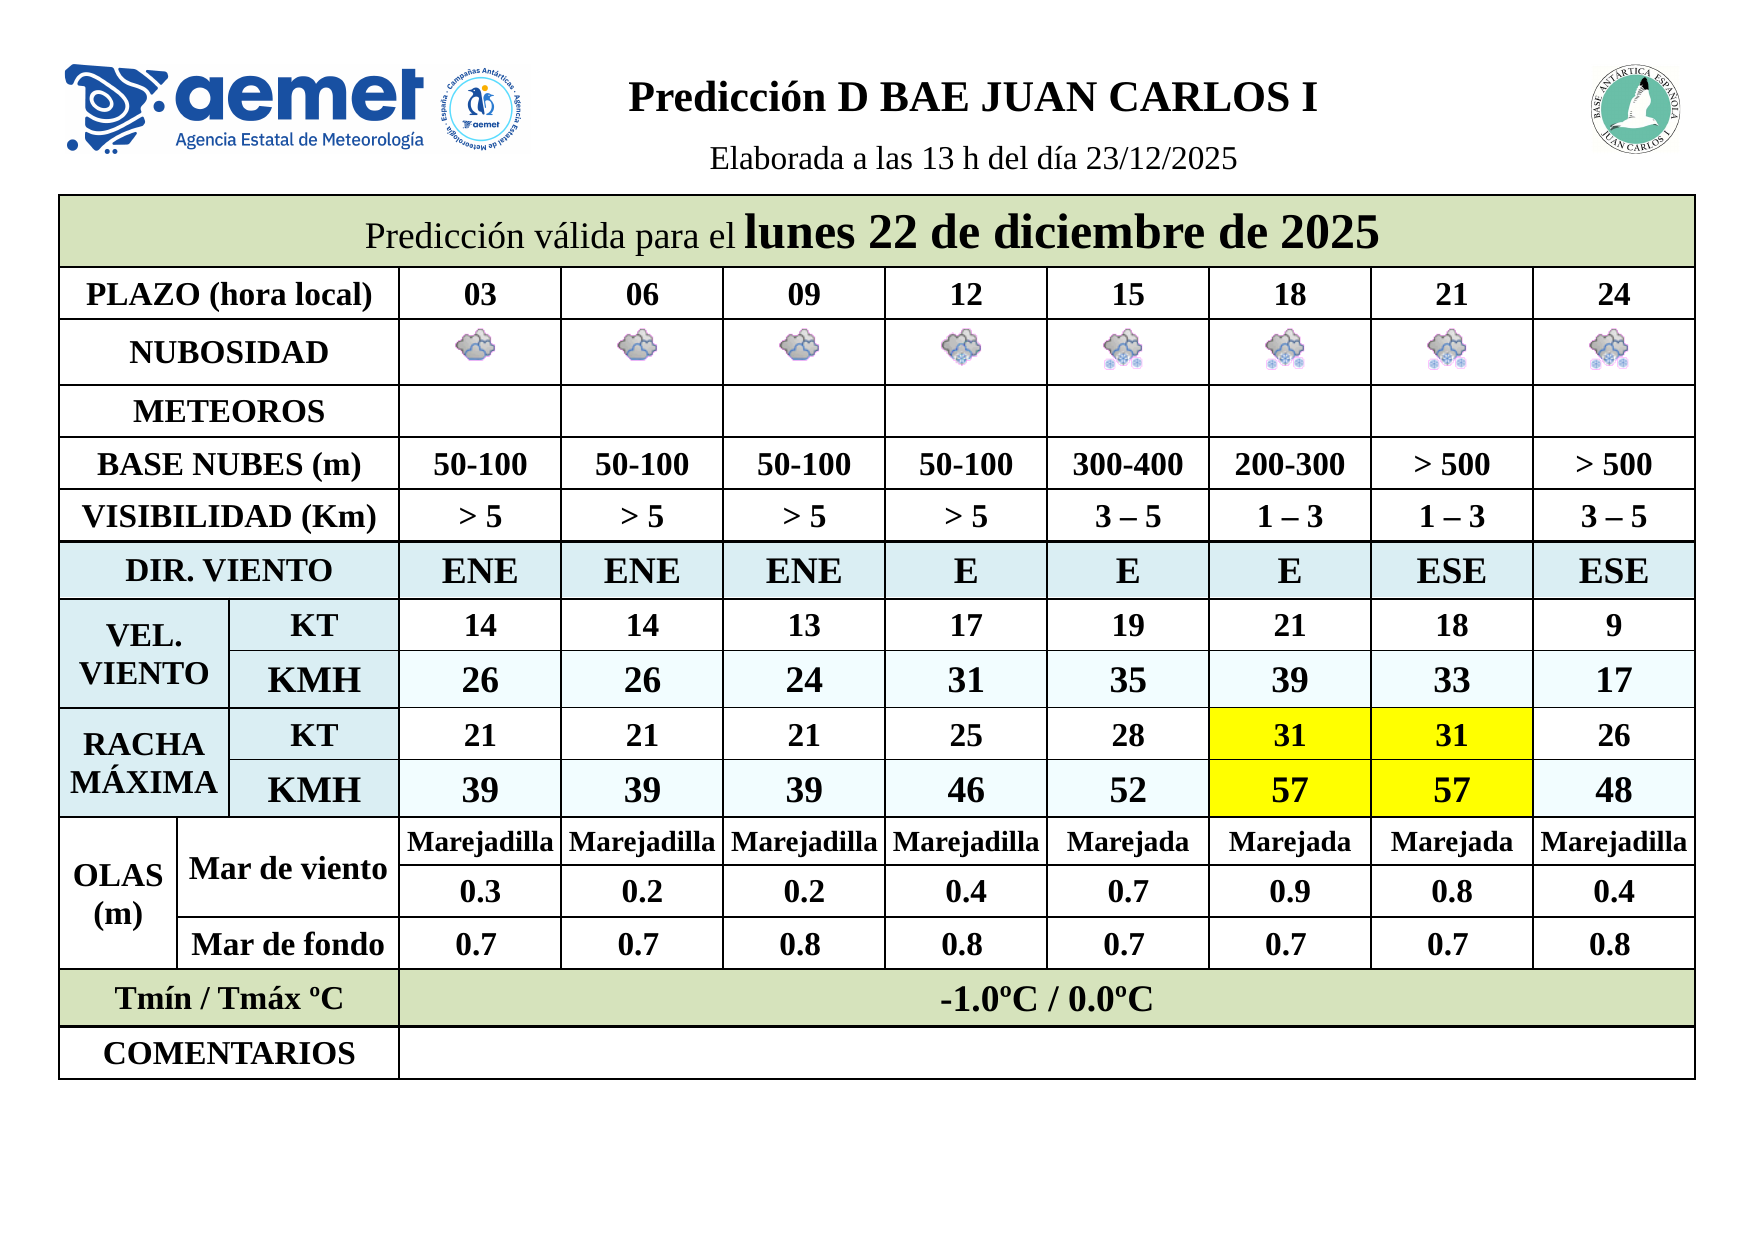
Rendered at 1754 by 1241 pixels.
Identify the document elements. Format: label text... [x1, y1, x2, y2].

table_cell 0.8 [886, 918, 1046, 968]
table_cell 50-100 [724, 438, 884, 488]
table_cell Marejadilla [400, 818, 560, 864]
table_cell 31 [1210, 708, 1370, 759]
table_cell > 5 [562, 490, 722, 540]
table_cell VISIBILIDAD (Km) [60, 490, 398, 540]
table_cell 48 [1534, 760, 1694, 816]
table_cell 31 [1372, 708, 1532, 759]
table_cell [1210, 386, 1370, 436]
table_cell 0.2 [562, 866, 722, 916]
table_cell [724, 320, 884, 383]
table_cell 0.8 [1372, 866, 1532, 916]
table_cell Marejadilla [562, 818, 722, 864]
table_cell 24 [1534, 268, 1694, 318]
table_cell 14 [562, 600, 722, 650]
table_cell 0.9 [1210, 866, 1370, 916]
table_cell [886, 386, 1046, 436]
table_cell 09 [724, 268, 884, 318]
picture [1590, 64, 1681, 154]
picture [939, 326, 984, 371]
table_cell 200-300 [1210, 438, 1370, 488]
table_cell [886, 320, 1046, 383]
table_cell 0.7 [1210, 918, 1370, 968]
table_cell Marejada [1372, 818, 1532, 864]
table_cell 39 [724, 760, 884, 816]
table_cell 0.2 [724, 866, 884, 916]
picture [777, 326, 823, 371]
table_cell Marejadilla [886, 818, 1046, 864]
table_cell Marejadilla [724, 818, 884, 864]
table_cell 39 [1210, 651, 1370, 707]
table_cell 19 [1048, 600, 1208, 650]
table_cell 25 [886, 708, 1046, 759]
table_cell 3 – 5 [1048, 490, 1208, 540]
table_cell 35 [1048, 651, 1208, 707]
table_cell Mar de fondo [178, 918, 398, 968]
table_cell 0.8 [1534, 918, 1694, 968]
table_cell Mar de viento [178, 818, 398, 916]
table_cell BASE NUBES (m) [60, 438, 398, 488]
table_cell 0.8 [724, 918, 884, 968]
picture [615, 326, 660, 371]
table_header [59, 59, 537, 182]
table_cell 21 [724, 708, 884, 759]
table_cell 17 [886, 600, 1046, 650]
table_cell 50-100 [400, 438, 560, 488]
table_cell [1372, 386, 1532, 436]
table_header [1410, 59, 1694, 182]
table_cell 18 [1372, 600, 1532, 650]
table_cell METEOROS [60, 386, 398, 436]
table_cell 0.7 [1372, 918, 1532, 968]
table_cell 21 [1372, 268, 1532, 318]
table_cell 21 [400, 708, 560, 759]
table_cell ESE [1534, 543, 1694, 597]
table_cell 31 [886, 651, 1046, 707]
table_cell E [886, 543, 1046, 597]
table_header Predicción válida para el lunes 22 de diciembre de 2025 [60, 196, 1694, 266]
table_cell > 5 [400, 490, 560, 540]
table_cell 0.4 [886, 866, 1046, 916]
table_cell 06 [562, 268, 722, 318]
table_cell NUBOSIDAD [60, 320, 398, 383]
table_cell VEL. VIENTO [60, 600, 228, 707]
table_cell KT [230, 600, 398, 650]
table_cell KT [230, 709, 398, 759]
table_cell E [1048, 543, 1208, 597]
table_cell [1534, 320, 1694, 383]
table_cell Tmín / Tmáx ºC [60, 970, 398, 1025]
table_cell 24 [724, 651, 884, 707]
table_cell 0.3 [400, 866, 560, 916]
table_cell 21 [562, 708, 722, 759]
table_cell 39 [562, 760, 722, 816]
table_cell 26 [400, 651, 560, 707]
table_cell -1.0ºC / 0.0ºC [400, 970, 1694, 1025]
table_cell KMH [230, 651, 398, 707]
table_cell 21 [1210, 600, 1370, 650]
table_cell > 5 [724, 490, 884, 540]
table_cell Marejadilla [1534, 818, 1694, 864]
table_cell [400, 386, 560, 436]
picture [1425, 326, 1470, 371]
table_cell > 5 [886, 490, 1046, 540]
picture [64, 64, 532, 154]
table_cell 0.7 [400, 918, 560, 968]
table_cell [1534, 386, 1694, 436]
table_cell ENE [562, 543, 722, 597]
picture [453, 326, 499, 371]
picture [1587, 326, 1632, 371]
table_cell 46 [886, 760, 1046, 816]
table_header Predicción D BAE JUAN CARLOS I [537, 59, 1410, 133]
table_cell ENE [400, 543, 560, 597]
table_cell 13 [724, 600, 884, 650]
table_cell E [1210, 543, 1370, 597]
table_cell 28 [1048, 708, 1208, 759]
table_cell [400, 320, 560, 383]
table_cell 33 [1372, 651, 1532, 707]
table_cell 57 [1372, 760, 1532, 816]
table_cell 0.4 [1534, 866, 1694, 916]
table_cell 14 [400, 600, 560, 650]
table_cell 300-400 [1048, 438, 1208, 488]
table_cell 26 [1534, 708, 1694, 759]
table_cell [1048, 386, 1208, 436]
table_cell [1048, 320, 1208, 383]
table_cell [562, 320, 722, 383]
table_cell > 500 [1372, 438, 1532, 488]
table_cell Marejada [1048, 818, 1208, 864]
table_cell 26 [562, 651, 722, 707]
table_cell 15 [1048, 268, 1208, 318]
table_cell 50-100 [886, 438, 1046, 488]
table_cell 9 [1534, 600, 1694, 650]
table_cell Elaborada a las 13 h del día 23/12/2025 [537, 133, 1410, 182]
table_cell [724, 386, 884, 436]
table_cell 50-100 [562, 438, 722, 488]
table_cell KMH [230, 760, 398, 816]
picture [1263, 326, 1308, 371]
table_cell 0.7 [562, 918, 722, 968]
table_cell OLAS (m) [60, 818, 176, 968]
table_cell 57 [1210, 760, 1370, 816]
table_cell 1 – 3 [1372, 490, 1532, 540]
table_cell 12 [886, 268, 1046, 318]
table_cell ESE [1372, 543, 1532, 597]
table_cell 17 [1534, 651, 1694, 707]
table_cell 03 [400, 268, 560, 318]
table_cell [400, 1028, 1694, 1078]
table_cell 3 – 5 [1534, 490, 1694, 540]
table_cell Marejada [1210, 818, 1370, 864]
table_cell 39 [400, 760, 560, 816]
table_cell DIR. VIENTO [60, 543, 398, 597]
table_cell > 500 [1534, 438, 1694, 488]
table_cell RACHA MÁXIMA [60, 709, 228, 816]
table_cell [562, 386, 722, 436]
table_cell 0.7 [1048, 918, 1208, 968]
table_cell [1210, 320, 1370, 383]
table_cell 18 [1210, 268, 1370, 318]
table_cell PLAZO (hora local) [60, 268, 398, 318]
table_cell COMENTARIOS [60, 1028, 398, 1078]
table_cell ENE [724, 543, 884, 597]
picture [1101, 326, 1146, 371]
table_cell 52 [1048, 760, 1208, 816]
table_cell [1372, 320, 1532, 383]
table_cell 1 – 3 [1210, 490, 1370, 540]
table_cell 0.7 [1048, 866, 1208, 916]
